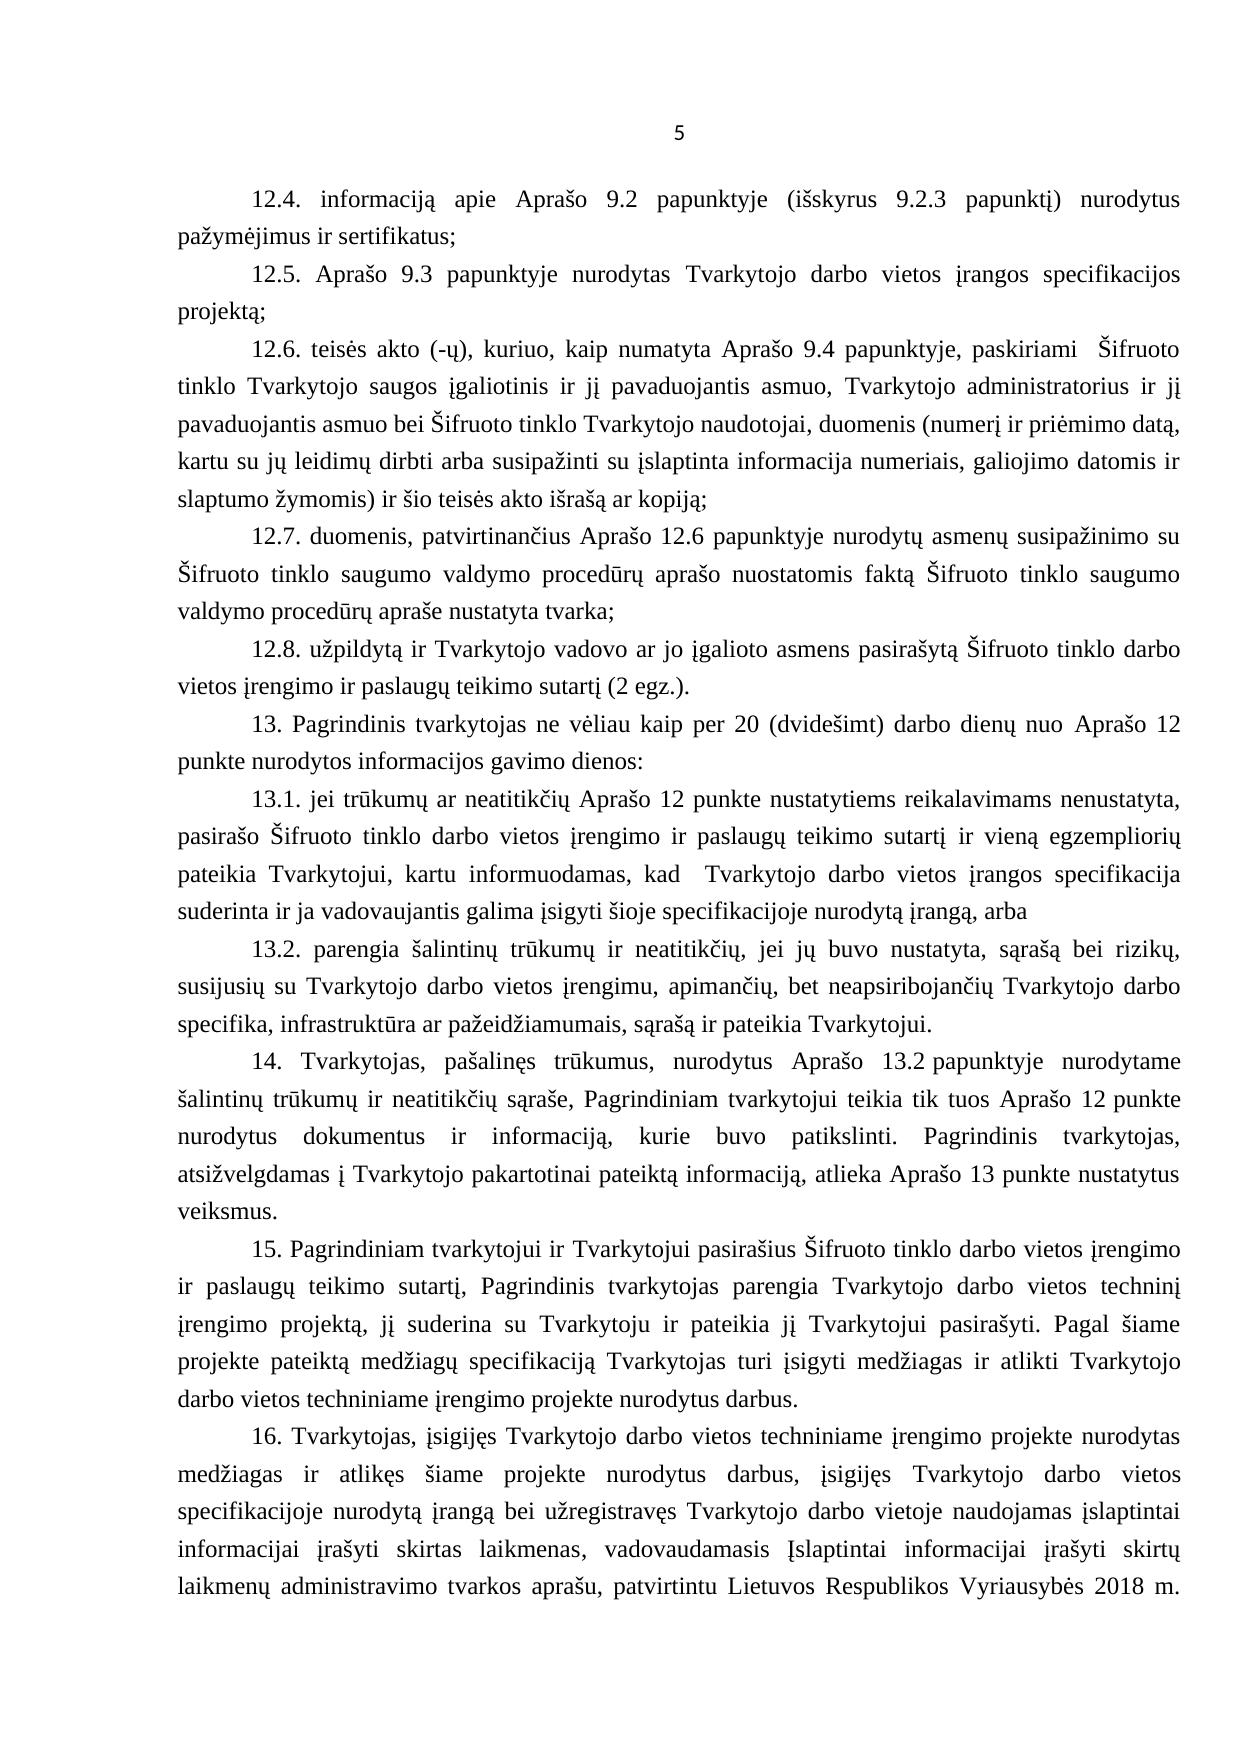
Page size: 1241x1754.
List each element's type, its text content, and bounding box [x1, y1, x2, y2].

text 12.8. užpildytą ir Tvarkytojo vadovo ar jo įgalioto asmens pasirašytą Šifruoto tinklo darbo vietos įrengimo ir paslaugų teikimo sutartį (2 egz.). [177, 625, 1181, 700]
text 12.7. duomenis, patvirtinančius Aprašo 12.6 papunktyje nurodytų asmenų susipažinimo su Šifruoto tinklo saugumo valdymo procedūrų aprašo nuostatomis faktą Šifruoto tinklo saugumo valdymo procedūrų apraše nustatyta tvarka; [177, 512, 1181, 625]
text 16. Tvarkytojas, įsigijęs Tvarkytojo darbo vietos techniniame įrengimo projekte nurodytas medžiagas ir atlikęs šiame projekte nurodytus darbus, įsigijęs Tvarkytojo darbo vietos specifikacijoje nurodytą įrangą bei užregistravęs Tvarkytojo darbo vietoje naudojamas įslaptintai informacijai įrašyti skirtas laikmenas, vadovaudamasis Įslaptintai informacijai įrašyti skirtų laikmenų administravimo tvarkos aprašu, patvirtintu Lietuvos Respublikos Vyriausybės 2018 m. [177, 1412, 1181, 1600]
text 15. Pagrindiniam tvarkytojui ir Tvarkytojui pasirašius Šifruoto tinklo darbo vietos įrengimo ir paslaugų teikimo sutartį, Pagrindinis tvarkytojas parengia Tvarkytojo darbo vietos techninį įrengimo projektą, jį suderina su Tvarkytoju ir pateikia jį Tvarkytojui pasirašyti. Pagal šiame projekte pateiktą medžiagų specifikaciją Tvarkytojas turi įsigyti medžiagas ir atlikti Tvarkytojo darbo vietos techniniame įrengimo projekte nurodytus darbus. [177, 1225, 1181, 1412]
text 12.5. Aprašo 9.3 papunktyje nurodytas Tvarkytojo darbo vietos įrangos specifikacijos projektą; [177, 250, 1181, 325]
text 14. Tvarkytojas, pašalinęs trūkumus, nurodytus Aprašo 13.2 papunktyje nurodytame šalintinų trūkumų ir neatitikčių sąraše, Pagrindiniam tvarkytojui teikia tik tuos Aprašo 12 punkte nurodytus dokumentus ir informaciją, kurie buvo patikslinti. Pagrindinis tvarkytojas, atsižvelgdamas į Tvarkytojo pakartotinai pateiktą informaciją, atlieka Aprašo 13 punkte nustatytus veiksmus. [177, 1037, 1181, 1225]
text 13. Pagrindinis tvarkytojas ne vėliau kaip per 20 (dvidešimt) darbo dienų nuo Aprašo 12 punkte nurodytos informacijos gavimo dienos: [177, 700, 1181, 775]
text 12.6. teisės akto (-ų), kuriuo, kaip numatyta Aprašo 9.4 papunktyje, paskiriami Šifruoto tinklo Tvarkytojo saugos įgaliotinis ir jį pavaduojantis asmuo, Tvarkytojo administratorius ir jį pavaduojantis asmuo bei Šifruoto tinklo Tvarkytojo naudotojai, duomenis (numerį ir priėmimo datą, kartu su jų leidimų dirbti arba susipažinti su įslaptinta informacija numeriais, galiojimo datomis ir slaptumo žymomis) ir šio teisės akto išrašą ar kopiją; [177, 325, 1181, 512]
text 13.1. jei trūkumų ar neatitikčių Aprašo 12 punkte nustatytiems reikalavimams nenustatyta, pasirašo Šifruoto tinklo darbo vietos įrengimo ir paslaugų teikimo sutartį ir vieną egzempliorių pateikia Tvarkytojui, kartu informuodamas, kad Tvarkytojo darbo vietos įrangos specifikacija suderinta ir ja vadovaujantis galima įsigyti šioje specifikacijoje nurodytą įrangą, arba [177, 775, 1181, 925]
text 12.4. informaciją apie Aprašo 9.2 papunktyje (išskyrus 9.2.3 papunktį) nurodytus pažymėjimus ir sertifikatus; [177, 175, 1181, 250]
text 13.2. parengia šalintinų trūkumų ir neatitikčių, jei jų buvo nustatyta, sąrašą bei rizikų, susijusių su Tvarkytojo darbo vietos įrengimu, apimančių, bet neapsiribojančių Tvarkytojo darbo specifika, infrastruktūra ar pažeidžiamumais, sąrašą ir pateikia Tvarkytojui. [177, 925, 1181, 1037]
